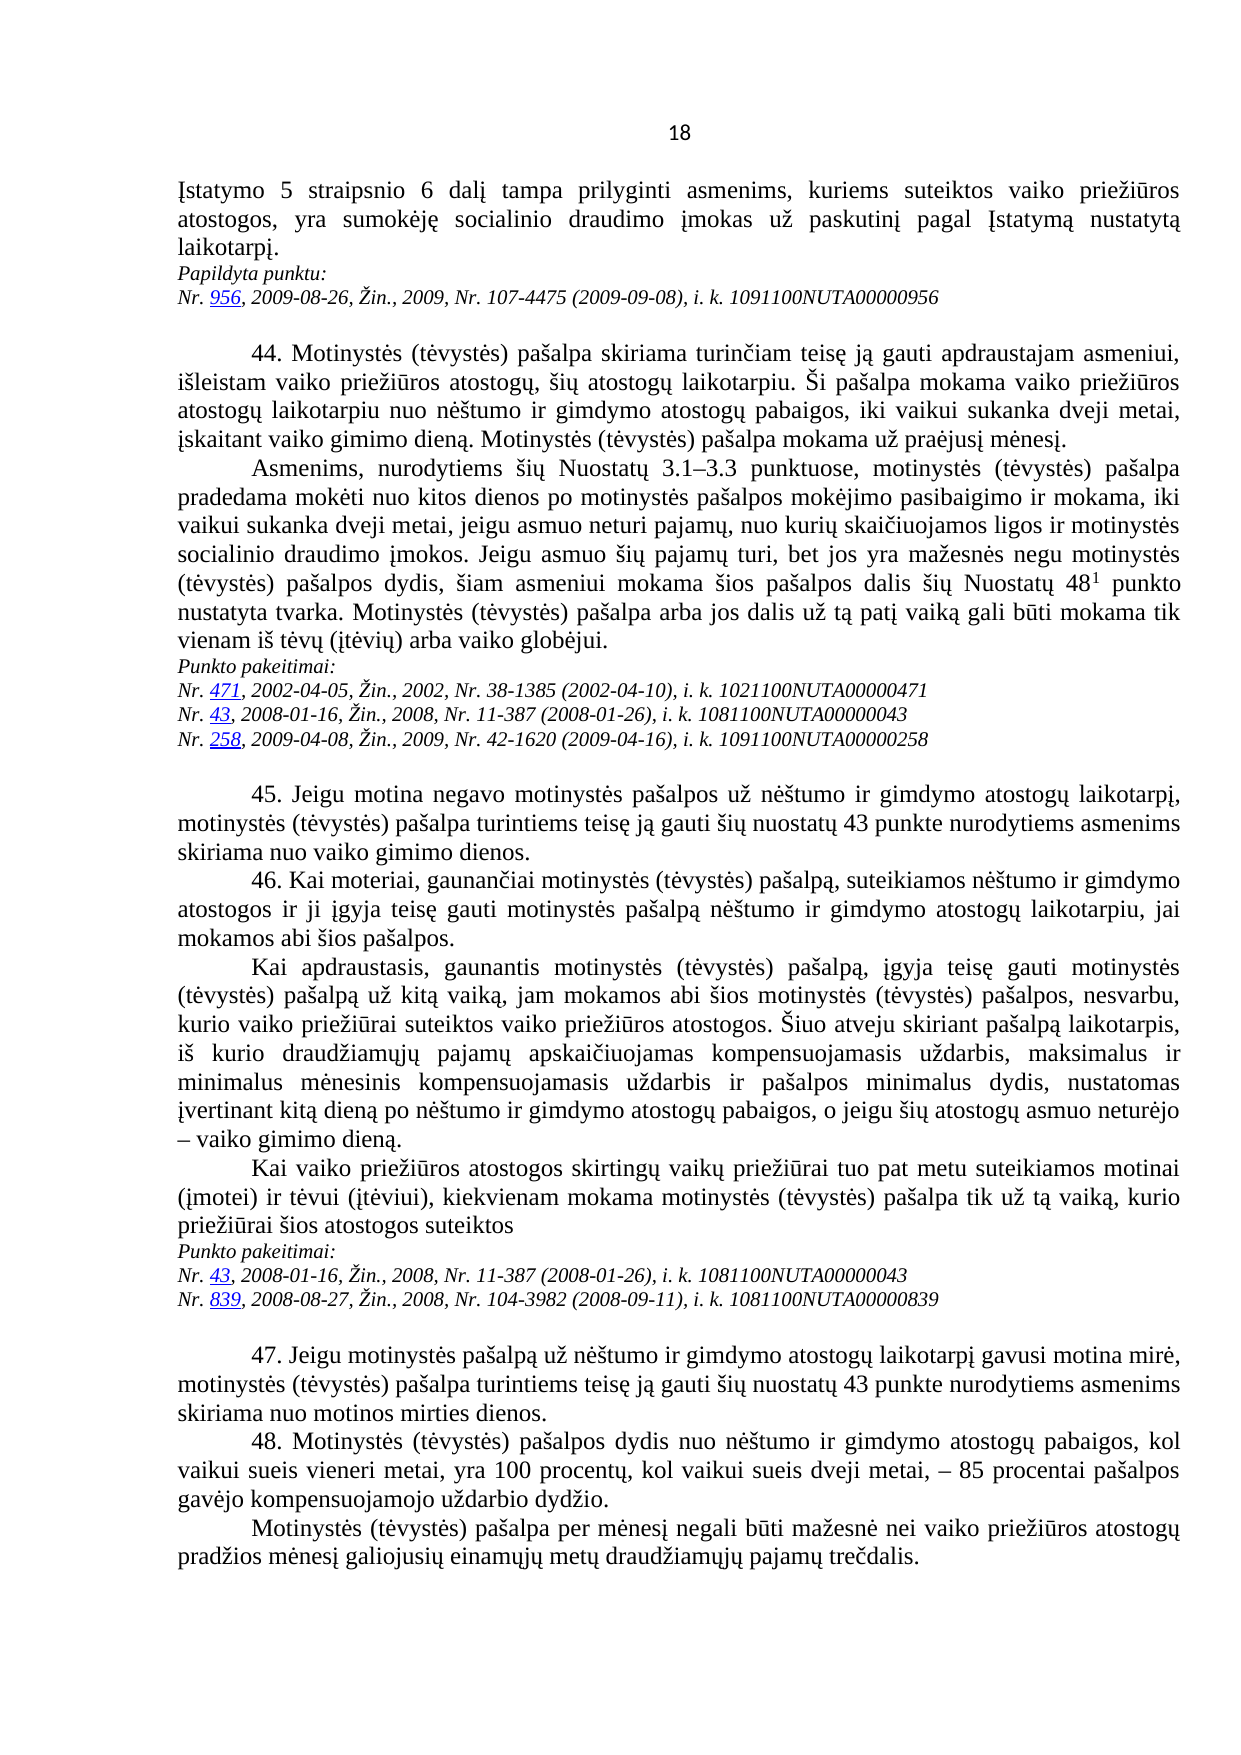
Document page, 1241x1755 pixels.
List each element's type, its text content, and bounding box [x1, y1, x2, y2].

text Motinystės (tėvystės) pašalpa per mėnesį negali būti mažesnė nei vaiko priežiūros atostogų pradžios mėnesį galiojusių einamųjų metų draudžiamųjų pajamų trečdalis. [177, 1513, 1181, 1570]
text Punkto pakeitimai: [177, 1239, 1181, 1263]
text Nr. 471, 2002-04-05, Žin., 2002, Nr. 38-1385 (2002-04-10), i. k. 1021100NUTA00000471 [177, 678, 1181, 702]
text 44. Motinystės (tėvystės) pašalpa skiriama turinčiam teisę ją gauti apdraustajam asmeniui, išleistam vaiko priežiūros atostogų, šių atostogų laikotarpiu. Ši pašalpa mokama vaiko priežiūros atostogų laikotarpiu nuo nėštumo ir gimdymo atostogų pabaigos, iki vaikui sukanka dveji metai, įskaitant vaiko gimimo dieną. Motinystės (tėvystės) pašalpa mokama už praėjusį mėnesį. [177, 338, 1181, 453]
text Nr. 43, 2008-01-16, Žin., 2008, Nr. 11-387 (2008-01-26), i. k. 1081100NUTA00000043 [177, 1263, 1181, 1287]
text 45. Jeigu motina negavo motinystės pašalpos už nėštumo ir gimdymo atostogų laikotarpį, motinystės (tėvystės) pašalpa turintiems teisę ją gauti šių nuostatų 43 punkte nurodytiems asmenims skiriama nuo vaiko gimimo dienos. [177, 779, 1181, 866]
text 48. Motinystės (tėvystės) pašalpos dydis nuo nėštumo ir gimdymo atostogų pabaigos, kol vaikui sueis vieneri metai, yra 100 procentų, kol vaikui sueis dveji metai, – 85 procentai pašalpos gavėjo kompensuojamojo uždarbio dydžio. [177, 1426, 1181, 1513]
text Nr. 956, 2009-08-26, Žin., 2009, Nr. 107-4475 (2009-09-08), i. k. 1091100NUTA00000956 [177, 285, 1181, 309]
text Nr. 839, 2008-08-27, Žin., 2008, Nr. 104-3982 (2008-09-11), i. k. 1081100NUTA00000839 [177, 1287, 1181, 1311]
text Įstatymo 5 straipsnio 6 dalį tampa prilyginti asmenims, kuriems suteiktos vaiko priežiūros atostogos, yra sumokėję socialinio draudimo įmokas už paskutinį pagal Įstatymą nustatytą laikotarpį. [177, 175, 1181, 261]
text 47. Jeigu motinystės pašalpą už nėštumo ir gimdymo atostogų laikotarpį gavusi motina mirė, motinystės (tėvystės) pašalpa turintiems teisę ją gauti šių nuostatų 43 punkte nurodytiems asmenims skiriama nuo motinos mirties dienos. [177, 1340, 1181, 1426]
text Nr. 43, 2008-01-16, Žin., 2008, Nr. 11-387 (2008-01-26), i. k. 1081100NUTA00000043 [177, 702, 1181, 726]
text Nr. 258, 2009-04-08, Žin., 2009, Nr. 42-1620 (2009-04-16), i. k. 1091100NUTA00000258 [177, 726, 1181, 751]
text Kai apdraustasis, gaunantis motinystės (tėvystės) pašalpą, įgyja teisę gauti motinystės (tėvystės) pašalpą už kitą vaiką, jam mokamos abi šios motinystės (tėvystės) pašalpos, nesvarbu, kurio vaiko priežiūrai suteiktos vaiko priežiūros atostogos. Šiuo atveju skiriant pašalpą laikotarpis, iš kurio draudžiamųjų pajamų apskaičiuojamas kompensuojamasis uždarbis, maksimalus ir minimalus mėnesinis kompensuojamasis uždarbis ir pašalpos minimalus dydis, nustatomas įvertinant kitą dieną po nėštumo ir gimdymo atostogų pabaigos, o jeigu šių atostogų asmuo neturėjo – vaiko gimimo dieną. [177, 952, 1181, 1153]
text Asmenims, nurodytiems šių Nuostatų 3.1–3.3 punktuose, motinystės (tėvystės) pašalpa pradedama mokėti nuo kitos dienos po motinystės pašalpos mokėjimo pasibaigimo ir mokama, iki vaikui sukanka dveji metai, jeigu asmuo neturi pajamų, nuo kurių skaičiuojamos ligos ir motinystės socialinio draudimo įmokos. Jeigu asmuo šių pajamų turi, bet jos yra mažesnės negu motinystės (tėvystės) pašalpos dydis, šiam asmeniui mokama šios pašalpos dalis šių Nuostatų 481 punkto nustatyta tvarka. Motinystės (tėvystės) pašalpa arba jos dalis už tą patį vaiką gali būti mokama tik vienam iš tėvų (įtėvių) arba vaiko globėjui. [177, 453, 1181, 654]
text 46. Kai moteriai, gaunančiai motinystės (tėvystės) pašalpą, suteikiamos nėštumo ir gimdymo atostogos ir ji įgyja teisę gauti motinystės pašalpą nėštumo ir gimdymo atostogų laikotarpiu, jai mokamos abi šios pašalpos. [177, 866, 1181, 952]
text Punkto pakeitimai: [177, 654, 1181, 678]
text Kai vaiko priežiūros atostogos skirtingų vaikų priežiūrai tuo pat metu suteikiamos motinai (įmotei) ir tėvui (įtėviui), kiekvienam mokama motinystės (tėvystės) pašalpa tik už tą vaiką, kurio priežiūrai šios atostogos suteiktos [177, 1153, 1181, 1239]
text Papildyta punktu: [177, 261, 1181, 285]
